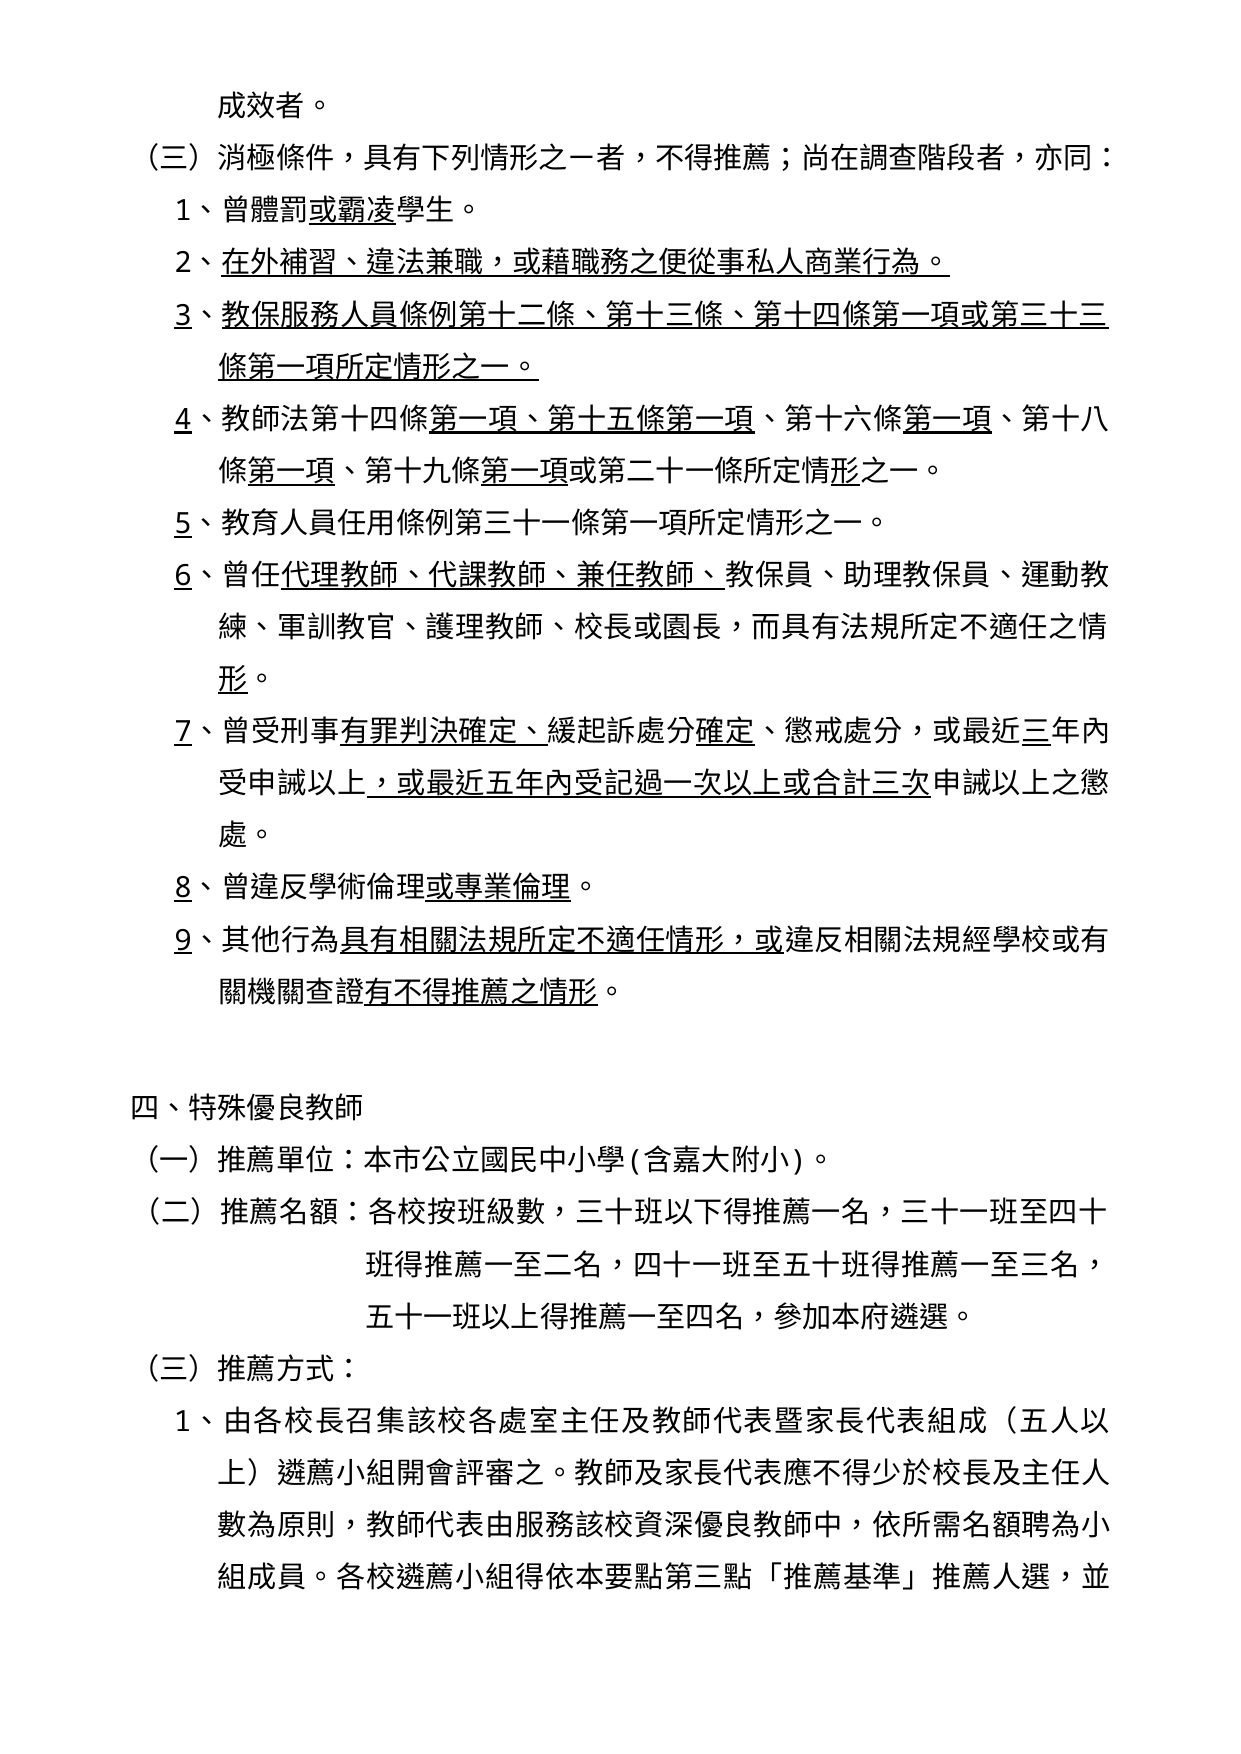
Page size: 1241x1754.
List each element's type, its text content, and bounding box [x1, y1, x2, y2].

text （三）推薦方式： [130, 1337, 1110, 1389]
text 7、曾受刑事有罪判決確定、緩起訴處分確定、懲戒處分，或最近三年內受申誡以上，或最近五年內受記過一次以上或合計三次申誡以上之懲處。 [174, 700, 1110, 856]
text 6、曾任代理教師、代課教師、兼任教師、教保員、助理教保員、運動教練、軍訓教官、護理教師、校長或園長，而具有法規所定不適任之情形。 [174, 544, 1110, 700]
text （一）推薦單位：本市公立國民中小學(含嘉大附小)。 [130, 1129, 1110, 1181]
text 8、曾違反學術倫理或專業倫理。 [174, 856, 1110, 908]
text 成效者。 [173, 75, 1110, 127]
text 四、特殊優良教師 [130, 1077, 1110, 1129]
text 1、由各校長召集該校各處室主任及教師代表暨家長代表組成（五人以上）遴薦小組開會評審之。教師及家長代表應不得少於校長及主任人數為原則，教師代表由服務該校資深優良教師中，依所需名額聘為小組成員。各校遴薦小組得依本要點第三點「推薦基準」推薦人選，並 [173, 1389, 1110, 1598]
text 3、教保服務人員條例第十二條、第十三條、第十四條第一項或第三十三條第一項所定情形之一。 [174, 283, 1110, 387]
text 9、其他行為具有相關法規所定不適任情形，或違反相關法規經學校或有關機關查證有不得推薦之情形。 [174, 908, 1110, 1012]
text 4、教師法第十四條第一項、第十五條第一項、第十六條第一項、第十八條第一項、第十九條第一項或第二十一條所定情形之一。 [174, 387, 1110, 492]
text 2、在外補習、違法兼職，或藉職務之便從事私人商業行為。 [174, 231, 1110, 283]
text （二）推薦名額：各校按班級數，三十班以下得推薦一名，三十一班至四十班得推薦一至二名，四十一班至五十班得推薦一至三名，五十一班以上得推薦一至四名，參加本府遴選。 [131, 1181, 1110, 1337]
text （三）消極條件，具有下列情形之ㄧ者，不得推薦；尚在調查階段者，亦同： [130, 127, 1110, 179]
text 1、曾體罰或霸凌學生。 [174, 179, 1110, 231]
text 5、教育人員任用條例第三十一條第一項所定情形之一。 [174, 492, 1110, 544]
